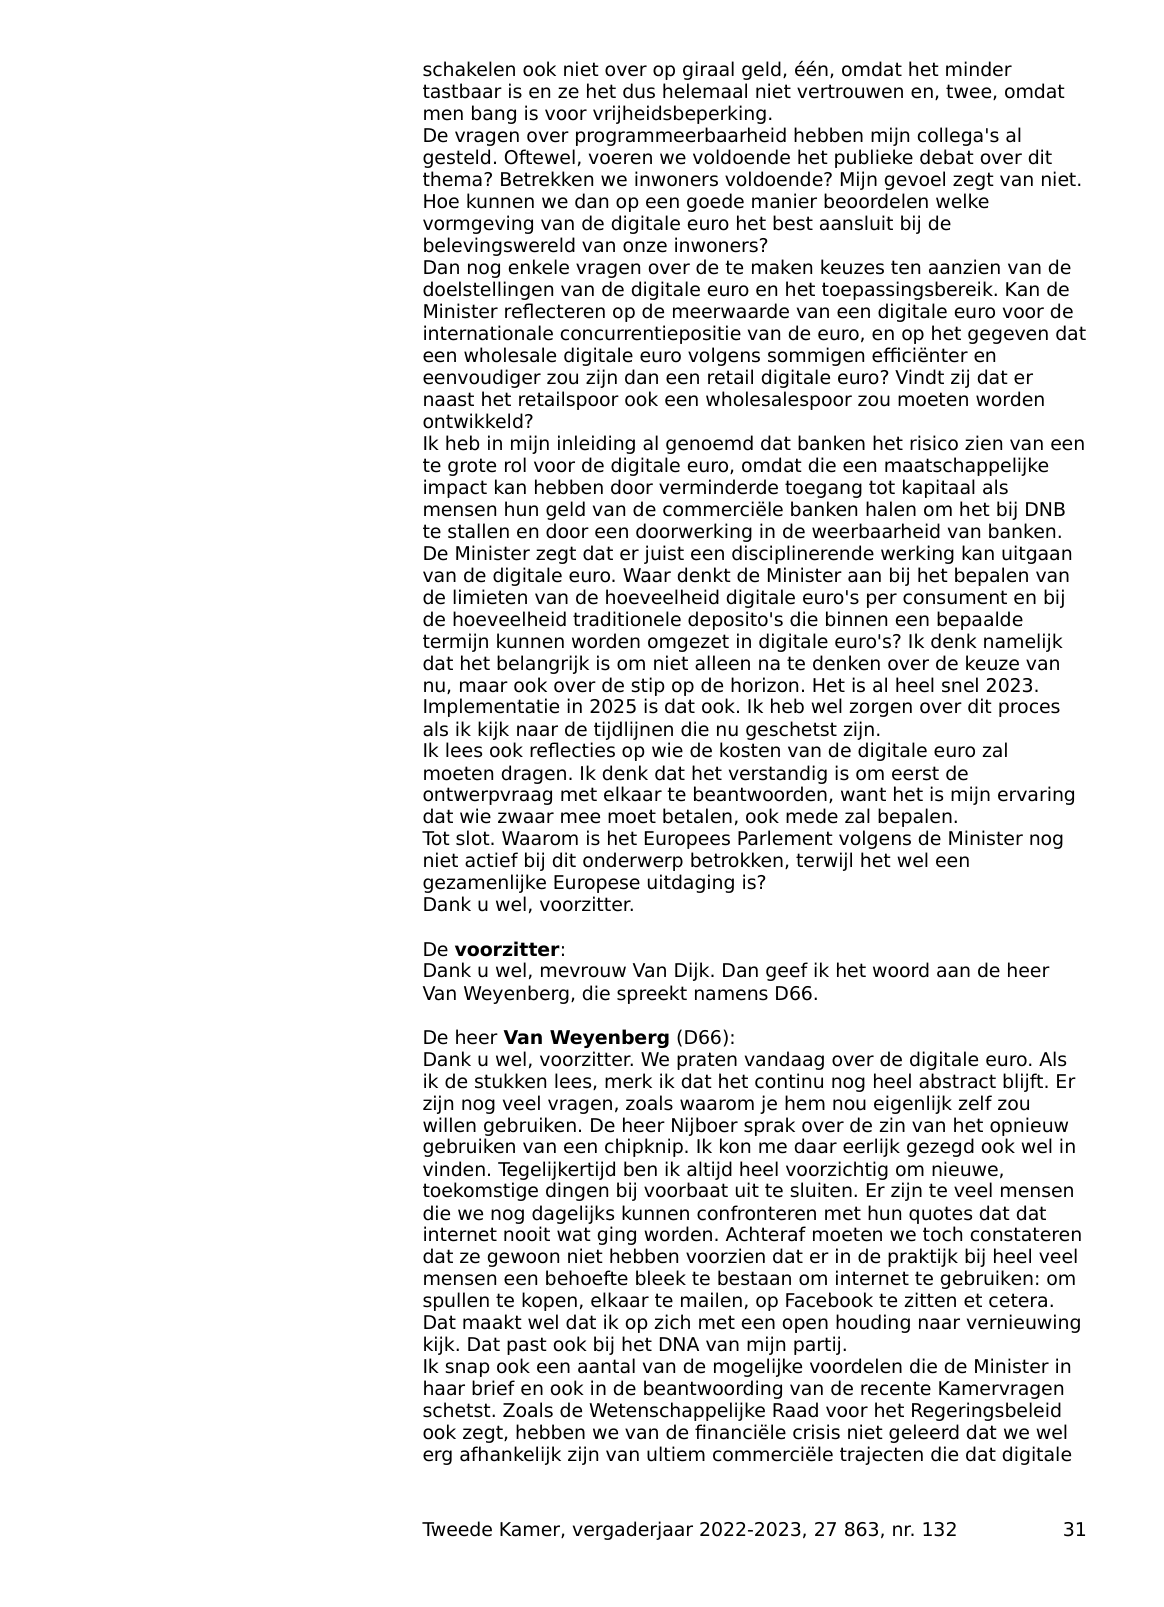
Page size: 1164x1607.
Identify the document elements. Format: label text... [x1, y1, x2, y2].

text De voorzitter: [422, 938, 1087, 960]
text De vragen over programmeerbaarheid hebben mijn collega's al gesteld. Oftewel, voeren we voldoende het publieke debat over dit thema? Betrekken we inwoners voldoende? Mijn gevoel zegt van niet. Hoe kunnen we dan op een goede manier beoordelen welke vormgeving van de digitale euro het best aansluit bij de belevingswereld van onze inwoners? [422, 125, 1087, 257]
text Dank u wel, voorzitter. [422, 894, 1087, 916]
text Dan nog enkele vragen over de te maken keuzes ten aanzien van de doelstellingen van de digitale euro en het toepassingsbereik. Kan de Minister reflecteren op de meerwaarde van een digitale euro voor de internationale concurrentiepositie van de euro, en op het gegeven dat een wholesale digitale euro volgens sommigen efficiënter en eenvoudiger zou zijn dan een retail digitale euro? Vindt zij dat er naast het retailspoor ook een wholesalespoor zou moeten worden ontwikkeld? [422, 257, 1087, 433]
text De heer Van Weyenberg (D66): [422, 1027, 1087, 1048]
text Ik snap ook een aantal van de mogelijke voordelen die de Minister in haar brief en ook in de beantwoording van de recente Kamervragen schetst. Zoals de Wetenschappelijke Raad voor het Regeringsbeleid ook zegt, hebben we van de financiële crisis niet geleerd dat we wel erg afhankelijk zijn van ultiem commerciële trajecten die dat digitale [422, 1356, 1087, 1466]
text schakelen ook niet over op giraal geld, één, omdat het minder tastbaar is en ze het dus helemaal niet vertrouwen en, twee, omdat men bang is voor vrijheidsbeperking. [422, 59, 1087, 125]
text Ik lees ook reflecties op wie de kosten van de digitale euro zal moeten dragen. Ik denk dat het verstandig is om eerst de ontwerpvraag met elkaar te beantwoorden, want het is mijn ervaring dat wie zwaar mee moet betalen, ook mede zal bepalen. [422, 740, 1087, 828]
text Dank u wel, mevrouw Van Dijk. Dan geef ik het woord aan de heer Van Weyenberg, die spreekt namens D66. [422, 960, 1087, 1004]
text Tot slot. Waarom is het Europees Parlement volgens de Minister nog niet actief bij dit onderwerp betrokken, terwijl het wel een gezamenlijke Europese uitdaging is? [422, 828, 1087, 894]
text Ik heb in mijn inleiding al genoemd dat banken het risico zien van een te grote rol voor de digitale euro, omdat die een maatschappelijke impact kan hebben door verminderde toegang tot kapitaal als mensen hun geld van de commerciële banken halen om het bij DNB te stallen en door een doorwerking in de weerbaarheid van banken. De Minister zegt dat er juist een disciplinerende werking kan uitgaan van de digitale euro. Waar denkt de Minister aan bij het bepalen van de limieten van de hoeveelheid digitale euro's per consument en bij de hoeveelheid traditionele deposito's die binnen een bepaalde termijn kunnen worden omgezet in digitale euro's? Ik denk namelijk dat het belangrijk is om niet alleen na te denken over de keuze van nu, maar ook over de stip op de horizon. Het is al heel snel 2023. Implementatie in 2025 is dat ook. Ik heb wel zorgen over dit proces als ik kijk naar de tijdlijnen die nu geschetst zijn. [422, 433, 1087, 740]
text Dank u wel, voorzitter. We praten vandaag over de digitale euro. Als ik de stukken lees, merk ik dat het continu nog heel abstract blijft. Er zijn nog veel vragen, zoals waarom je hem nou eigenlijk zelf zou willen gebruiken. De heer Nijboer sprak over de zin van het opnieuw gebruiken van een chipknip. Ik kon me daar eerlijk gezegd ook wel in vinden. Tegelijkertijd ben ik altijd heel voorzichtig om nieuwe, toekomstige dingen bij voorbaat uit te sluiten. Er zijn te veel mensen die we nog dagelijks kunnen confronteren met hun quotes dat dat internet nooit wat ging worden. Achteraf moeten we toch constateren dat ze gewoon niet hebben voorzien dat er in de praktijk bij heel veel mensen een behoefte bleek te bestaan om internet te gebruiken: om spullen te kopen, elkaar te mailen, op Facebook te zitten et cetera. Dat maakt wel dat ik op zich met een open houding naar vernieuwing kijk. Dat past ook bij het DNA van mijn partij. [422, 1048, 1087, 1356]
